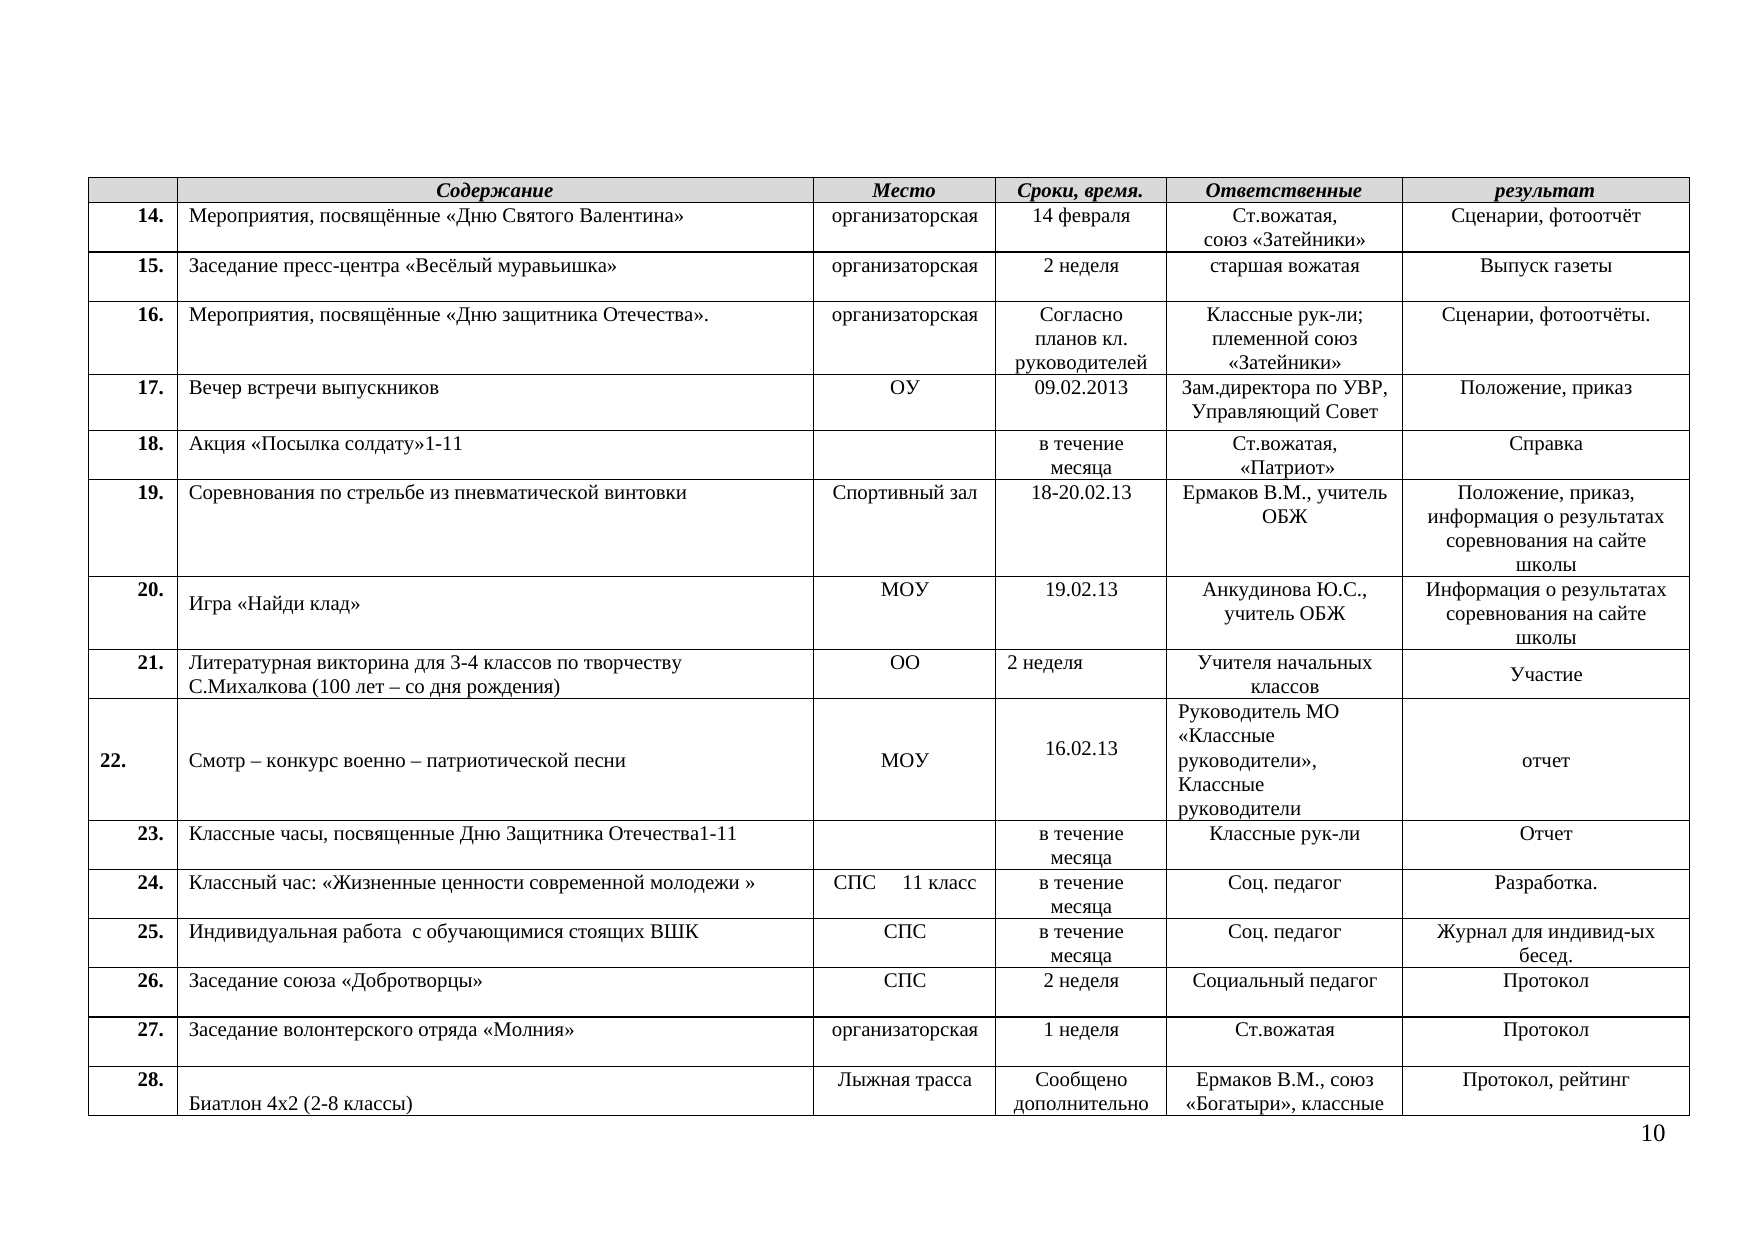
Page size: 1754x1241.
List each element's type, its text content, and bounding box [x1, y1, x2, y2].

table_cell Вечер встречи выпускников [178, 375, 813, 429]
table_cell [89, 699, 177, 820]
table_cell Ермаков В.М., союз «Богатыри», классные [1167, 1067, 1402, 1115]
table_cell отчет [1403, 699, 1689, 820]
table_cell [814, 821, 995, 869]
table_header Содержание [178, 178, 813, 202]
table_cell в течение месяца [996, 870, 1166, 918]
table_cell Смотр – конкурс военно – патриотической песни [178, 699, 813, 820]
table_cell [89, 821, 177, 869]
table_cell старшая вожатая [1167, 253, 1402, 301]
table_cell в течение месяца [996, 821, 1166, 869]
table_header Ответственные [1167, 178, 1402, 202]
table_cell Участие [1403, 650, 1689, 698]
table_cell Лыжная трасса [814, 1067, 995, 1115]
table_cell Анкудинова Ю.С., учитель ОБЖ [1167, 577, 1402, 649]
table_cell Сообщено дополнительно [996, 1067, 1166, 1115]
table_cell СПС [814, 919, 995, 967]
table_cell 1 неделя [996, 1018, 1166, 1066]
table_cell Спортивный зал [814, 480, 995, 576]
table_cell ОУ [814, 375, 995, 429]
table_cell [89, 1067, 177, 1115]
table_cell Мероприятия, посвящённые «Дню Святого Валентина» [178, 203, 813, 251]
table_cell 2 неделя [996, 968, 1166, 1016]
table_cell организаторская [814, 302, 995, 374]
table_cell [89, 919, 177, 967]
table_cell Игра «Найди клад» [178, 577, 813, 649]
table_cell Протокол, рейтинг [1403, 1067, 1689, 1115]
table_cell [89, 870, 177, 918]
table_cell организаторская [814, 203, 995, 251]
table_cell в течение месяца [996, 919, 1166, 967]
table_cell ОО [814, 650, 995, 698]
table_cell 18-20.02.13 [996, 480, 1166, 576]
table_cell Мероприятия, посвящённые «Дню защитника Отечества». [178, 302, 813, 374]
table_cell 09.02.2013 [996, 375, 1166, 429]
table_cell 19.02.13 [996, 577, 1166, 649]
table_cell [89, 253, 177, 301]
table_cell Журнал для индивид-ых бесед. [1403, 919, 1689, 967]
table_cell МОУ [814, 577, 995, 649]
table_cell Заседание волонтерского отряда «Молния» [178, 1018, 813, 1066]
table_cell Справка [1403, 431, 1689, 479]
table_cell Сценарии, фотоотчёты. [1403, 302, 1689, 374]
table_cell Отчет [1403, 821, 1689, 869]
table_cell [89, 650, 177, 698]
table_cell 16.02.13 [996, 699, 1166, 820]
table_cell [89, 968, 177, 1016]
table_cell Биатлон 4х2 (2-8 классы) [178, 1067, 813, 1115]
table_cell [89, 302, 177, 374]
table_cell 14 февраля [996, 203, 1166, 251]
table_cell Протокол [1403, 1018, 1689, 1066]
table_cell Ст.вожатая [1167, 1018, 1402, 1066]
table_cell Литературная викторина для 3-4 классов по творчеству С.Михалкова (100 лет – со дня рождения) [178, 650, 813, 698]
table_cell [89, 577, 177, 649]
table_cell Индивидуальная работа с обучающимися стоящих ВШК [178, 919, 813, 967]
table_cell Выпуск газеты [1403, 253, 1689, 301]
table_cell Сценарии, фотоотчёт [1403, 203, 1689, 251]
table_cell Соц. педагог [1167, 870, 1402, 918]
table_cell Согласно планов кл. руководителей [996, 302, 1166, 374]
table_cell [89, 1018, 177, 1066]
table_cell Разработка. [1403, 870, 1689, 918]
table_cell СПС 11 класс [814, 870, 995, 918]
table_cell [89, 203, 177, 251]
table_header [89, 178, 177, 202]
table_header Сроки, время. [996, 178, 1166, 202]
table_cell Классные рук-ли; племенной союз «Затейники» [1167, 302, 1402, 374]
table_cell [89, 375, 177, 429]
table_cell [814, 431, 995, 479]
table_cell 2 неделя [996, 253, 1166, 301]
table_cell Ст.вожатая, «Патриот» [1167, 431, 1402, 479]
table_cell Заседание пресс-центра «Весёлый муравьишка» [178, 253, 813, 301]
table_cell СПС [814, 968, 995, 1016]
table_cell Ермаков В.М., учитель ОБЖ [1167, 480, 1402, 576]
table_cell Учителя начальных классов [1167, 650, 1402, 698]
table_cell организаторская [814, 253, 995, 301]
table_cell Соц. педагог [1167, 919, 1402, 967]
table_cell Протокол [1403, 968, 1689, 1016]
table_cell Соревнования по стрельбе из пневматической винтовки [178, 480, 813, 576]
table_cell Социальный педагог [1167, 968, 1402, 1016]
table_cell Ст.вожатая, союз «Затейники» [1167, 203, 1402, 251]
table_cell Зам.директора по УВР, Управляющий Совет [1167, 375, 1402, 429]
table_cell Заседание союза «Добротворцы» [178, 968, 813, 1016]
table_cell 2 неделя [996, 650, 1166, 698]
table_cell Классные часы, посвященные Дню Защитника Отечества1-11 [178, 821, 813, 869]
table_cell [89, 431, 177, 479]
table_cell МОУ [814, 699, 995, 820]
table_header результат [1403, 178, 1689, 202]
table_cell Классные рук-ли [1167, 821, 1402, 869]
table_cell Классный час: «Жизненные ценности современной молодежи » [178, 870, 813, 918]
table_cell Положение, приказ, информация о результатах соревнования на сайте школы [1403, 480, 1689, 576]
table_cell Положение, приказ [1403, 375, 1689, 429]
table_header Место [814, 178, 995, 202]
table_cell [89, 480, 177, 576]
table_cell организаторская [814, 1018, 995, 1066]
table_cell в течение месяца [996, 431, 1166, 479]
table_cell Руководитель МО «Классные руководители», Классные руководители [1167, 699, 1402, 820]
table_cell Акция «Посылка солдату»1-11 [178, 431, 813, 479]
table_cell Информация о результатах соревнования на сайте школы [1403, 577, 1689, 649]
